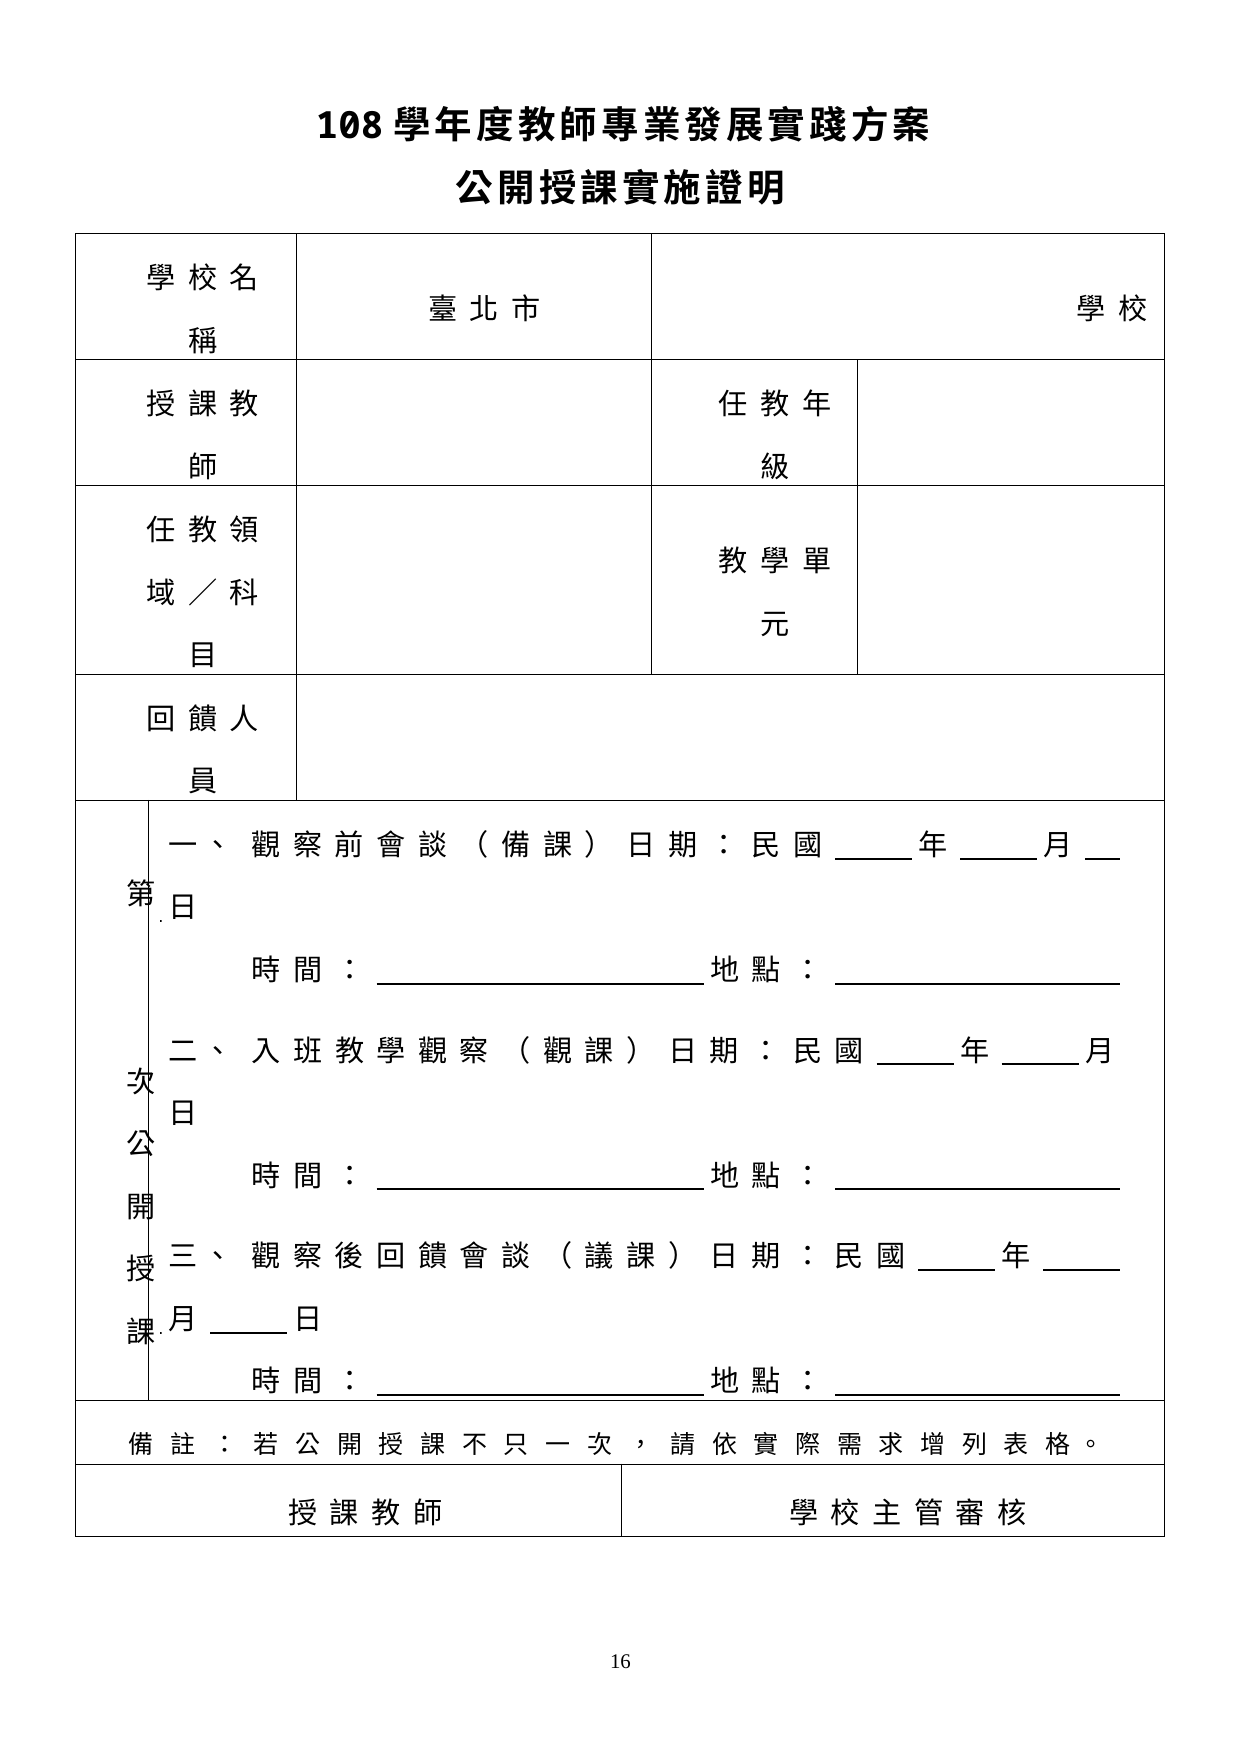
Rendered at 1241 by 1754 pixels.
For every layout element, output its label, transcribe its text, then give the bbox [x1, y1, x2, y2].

table_cell [297, 486, 651, 674]
table_cell 授課教師 [76, 360, 296, 485]
table_cell 備註：若公開授課不只一次，請依實際需求增列表格。 [76, 1401, 1164, 1463]
table_cell 任教領域∕科目 [76, 486, 296, 674]
table_cell 一、觀察前會談（備課）日期：民國 年 月 日 時間： 地點： 二、入班教學觀察（觀課）日期：民國 年 月 日 時間： 地點： 三、觀察後回饋會談（議課）日期：民國 年 月 日 時間： 地點： [149, 801, 1164, 1400]
table_cell 授課教師 [76, 1465, 621, 1536]
table_header 學校 [652, 234, 1164, 359]
table_cell 任教年級 [652, 360, 857, 485]
table_cell 學校主管審核 [622, 1465, 1164, 1536]
subtitle 公開授課實施證明 [78, 143, 1162, 206]
table_cell 回饋人員 [76, 675, 296, 800]
table_cell 第 次公開授課 [76, 801, 148, 1400]
table_cell 教學單元 [652, 486, 857, 674]
table_header 學校名稱 [76, 234, 296, 359]
table_cell [858, 360, 1164, 485]
text 108學年度教師專業發展實踐方案 [78, 81, 1162, 143]
table_cell [297, 675, 1164, 800]
table_header 臺北市 [297, 234, 651, 359]
table_cell [858, 486, 1164, 674]
table_cell [297, 360, 651, 485]
